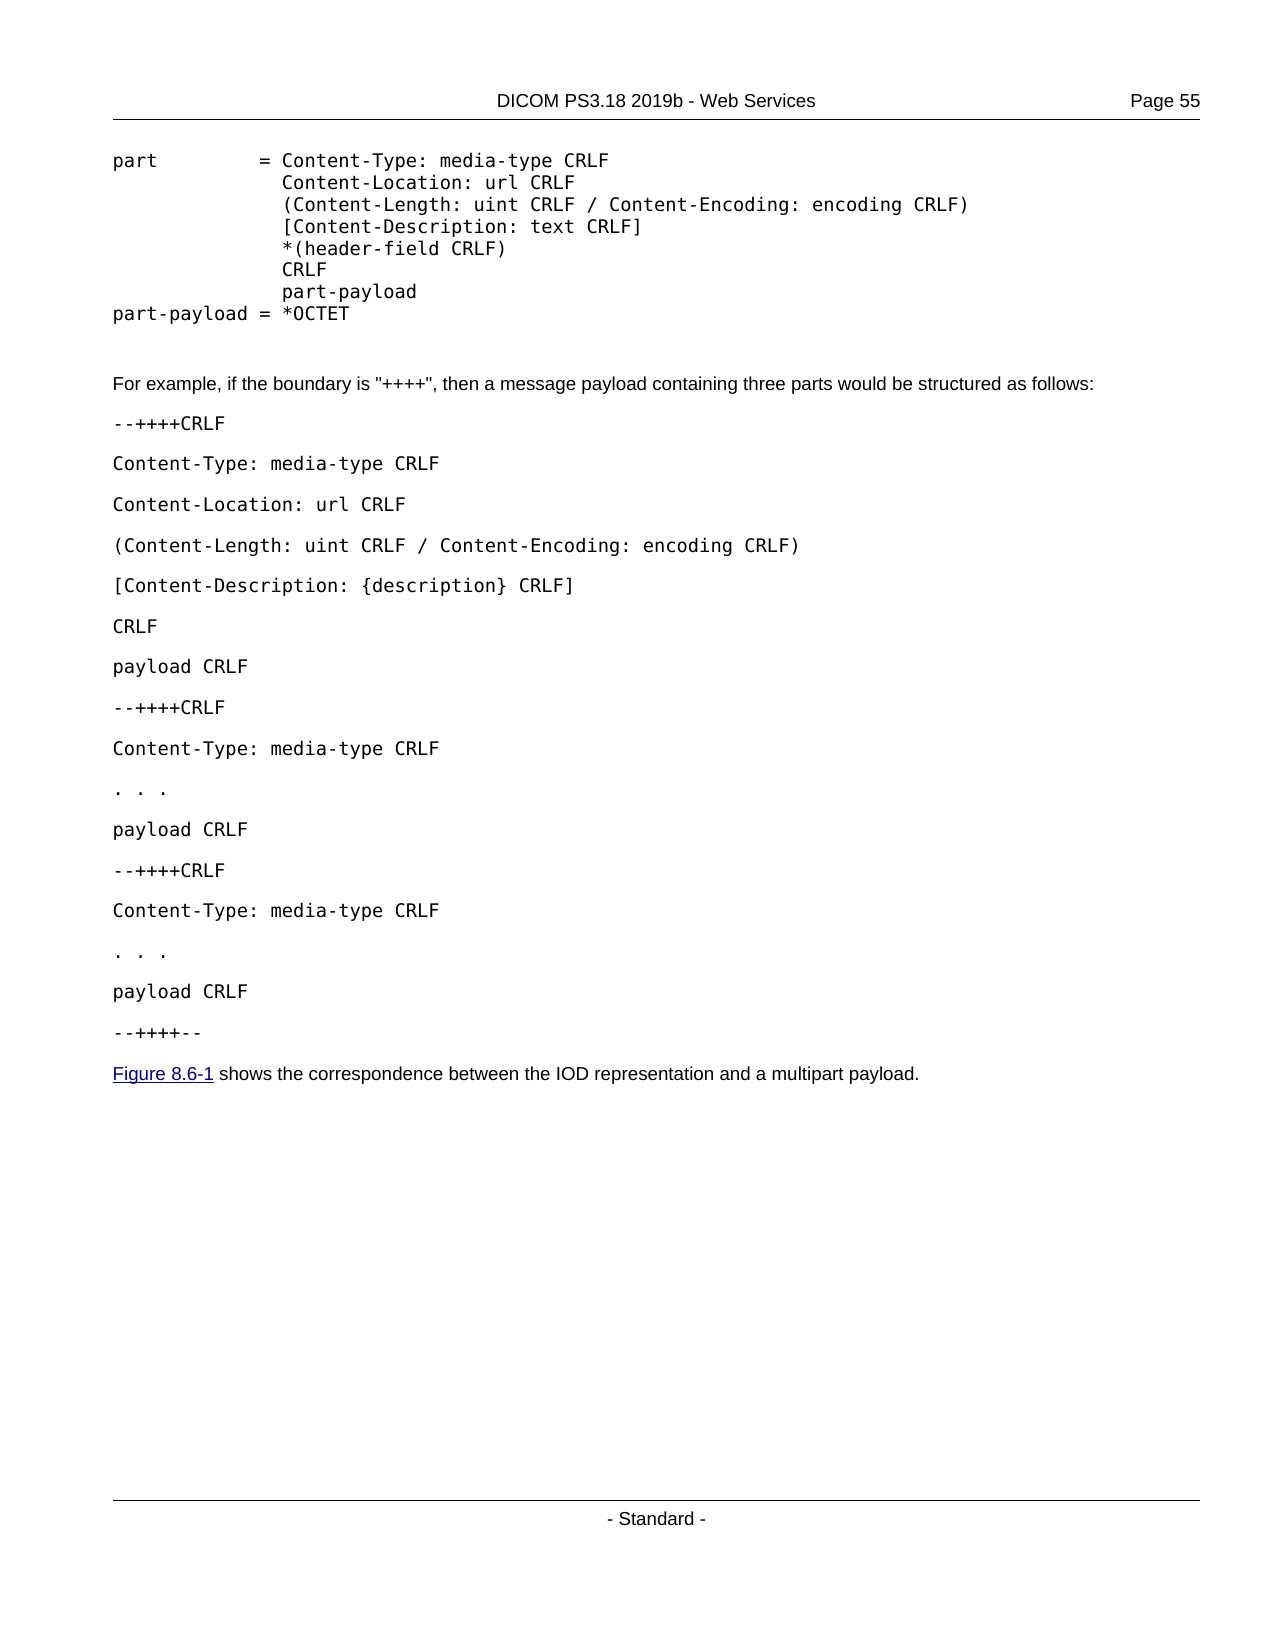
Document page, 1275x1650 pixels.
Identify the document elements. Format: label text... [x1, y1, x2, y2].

text Content-Type: media-type CRLF [112, 900, 1200, 922]
text payload CRLF [112, 982, 1200, 1003]
text --++++CRLF [112, 413, 1200, 435]
text . . . [112, 778, 1200, 800]
text (Content-Length: uint CRLF / Content-Encoding: encoding CRLF) [112, 535, 1200, 557]
text part = Content-Type: media-type CRLF Content-Location: url CRLF (Content-Length: uint CRLF / Content-Encoding: encoding CRLF) [Content-Description: text CRLF] *(header-field CRLF) CRLF part-payload part-payload = *OCTET [112, 150, 1200, 354]
text Content-Type: media-type CRLF [112, 738, 1200, 760]
text Content-Location: url CRLF [112, 494, 1200, 516]
text --++++CRLF [112, 860, 1200, 882]
text Content-Type: media-type CRLF [112, 453, 1200, 475]
text [Content-Description: {description} CRLF] [112, 575, 1200, 597]
text payload CRLF [112, 657, 1200, 678]
text payload CRLF [112, 819, 1200, 841]
text CRLF [112, 616, 1200, 638]
text . . . [112, 941, 1200, 963]
text --++++CRLF [112, 697, 1200, 719]
text For example, if the boundary is "++++", then a message payload containing three parts would be structured as follows: [112, 372, 1200, 394]
text Figure 8.6-1 shows the correspondence between the IOD representation and a multipart payload. [112, 1063, 1200, 1084]
text --++++-- [112, 1022, 1200, 1044]
